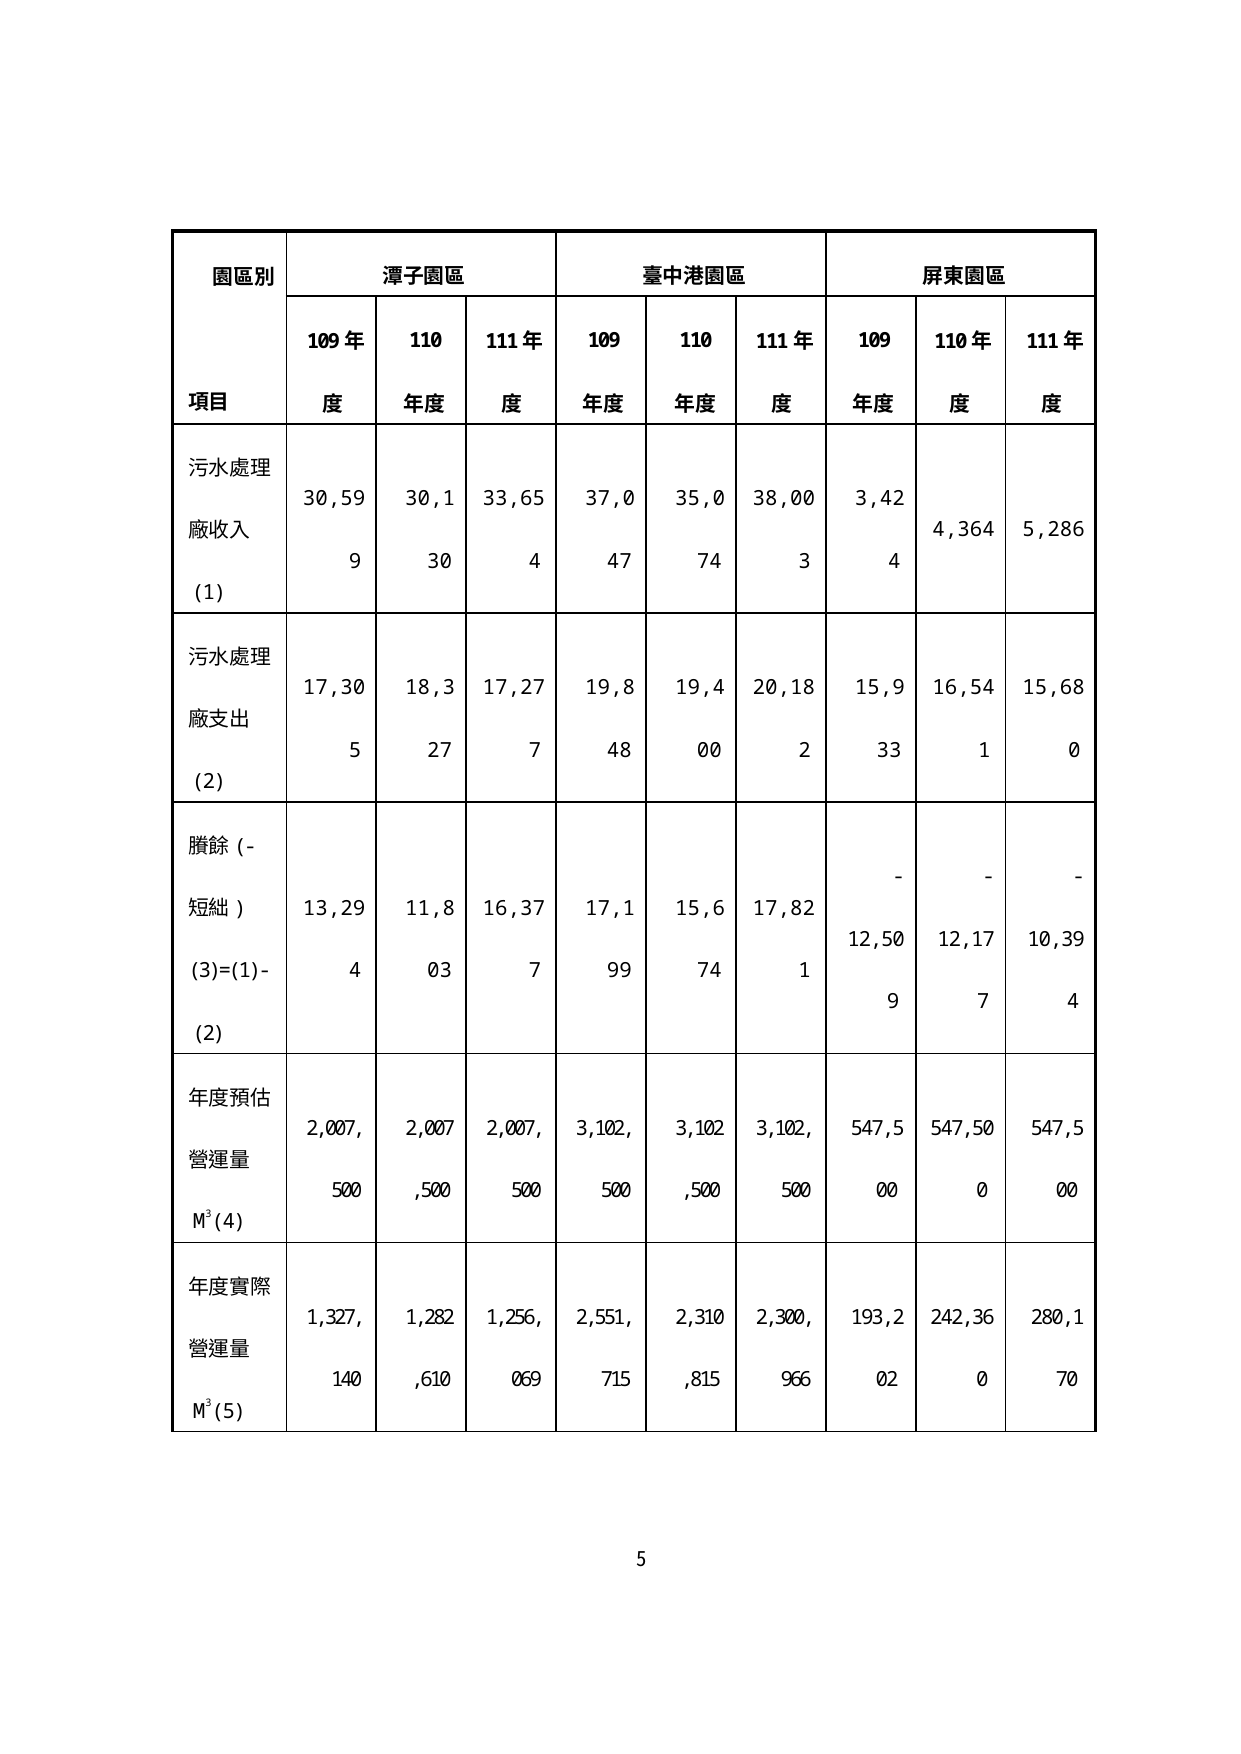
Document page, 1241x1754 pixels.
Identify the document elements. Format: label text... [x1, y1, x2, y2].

table_cell 547,500 [1006, 1054, 1094, 1242]
table_cell 30,130 [377, 425, 465, 612]
table_cell -12,177 [917, 803, 1005, 1053]
table_cell 111年度 [737, 297, 825, 423]
table_cell 3,102,500 [737, 1054, 825, 1242]
table_cell 109年度 [287, 297, 375, 423]
table_cell 37,047 [557, 425, 645, 612]
table_cell 111年度 [467, 297, 555, 423]
table_cell 18,327 [377, 614, 465, 801]
table_cell 16,377 [467, 803, 555, 1053]
table_cell 15,680 [1006, 614, 1094, 801]
table_cell 3,424 [827, 425, 915, 612]
table_cell 17,821 [737, 803, 825, 1053]
table_cell 19,400 [647, 614, 735, 801]
table_cell -10,394 [1006, 803, 1094, 1053]
table_cell 547,500 [917, 1054, 1005, 1242]
table_cell 污水處理廠收入(1) [174, 425, 286, 612]
table_cell 17,199 [557, 803, 645, 1053]
table_cell 賸餘(-短絀) (3)=(1)-(2) [174, 803, 286, 1053]
table_cell 110年度 [917, 297, 1005, 423]
table_cell 2,007,500 [467, 1054, 555, 1242]
table_cell 111年度 [1006, 297, 1094, 423]
table_cell 16,541 [917, 614, 1005, 801]
table_cell 38,003 [737, 425, 825, 612]
table_cell 30,599 [287, 425, 375, 612]
table_cell 年度預估營運量M3(4) [174, 1054, 286, 1242]
table_cell 109年度 [827, 297, 915, 423]
table_cell 2,300,966 [737, 1243, 825, 1431]
table_cell 110年度 [377, 297, 465, 423]
table_cell 3,102,500 [557, 1054, 645, 1242]
table_cell 1,256,069 [467, 1243, 555, 1431]
table_cell 11,803 [377, 803, 465, 1053]
table_cell 2,007,500 [377, 1054, 465, 1242]
table_cell 4,364 [917, 425, 1005, 612]
table_cell 17,277 [467, 614, 555, 801]
table_cell -12,509 [827, 803, 915, 1053]
table_cell 年度實際營運量M3(5) [174, 1243, 286, 1431]
table_cell 15,933 [827, 614, 915, 801]
table_cell 2,551,715 [557, 1243, 645, 1431]
table_cell 20,182 [737, 614, 825, 801]
table_header 臺中港園區 [557, 233, 825, 295]
table_cell 33,654 [467, 425, 555, 612]
table_cell 1,282,610 [377, 1243, 465, 1431]
table_cell 547,500 [827, 1054, 915, 1242]
table_cell 2,007,500 [287, 1054, 375, 1242]
table_cell 19,848 [557, 614, 645, 801]
table_cell 13,294 [287, 803, 375, 1053]
table_cell 242,360 [917, 1243, 1005, 1431]
table_cell 109年度 [557, 297, 645, 423]
table_header 屏東園區 [827, 233, 1094, 295]
table_cell 110年度 [647, 297, 735, 423]
table_cell 35,074 [647, 425, 735, 612]
table_cell 3,102,500 [647, 1054, 735, 1242]
table_header 潭子園區 [287, 233, 555, 295]
table_cell 2,310,815 [647, 1243, 735, 1431]
table_header 園區別 項目 [174, 233, 286, 423]
table_cell 污水處理廠支出(2) [174, 614, 286, 801]
table_cell 1,327,140 [287, 1243, 375, 1431]
table_cell 193,202 [827, 1243, 915, 1431]
table_cell 5,286 [1006, 425, 1094, 612]
table_cell 280,170 [1006, 1243, 1094, 1431]
table_cell 17,305 [287, 614, 375, 801]
table_cell 15,674 [647, 803, 735, 1053]
